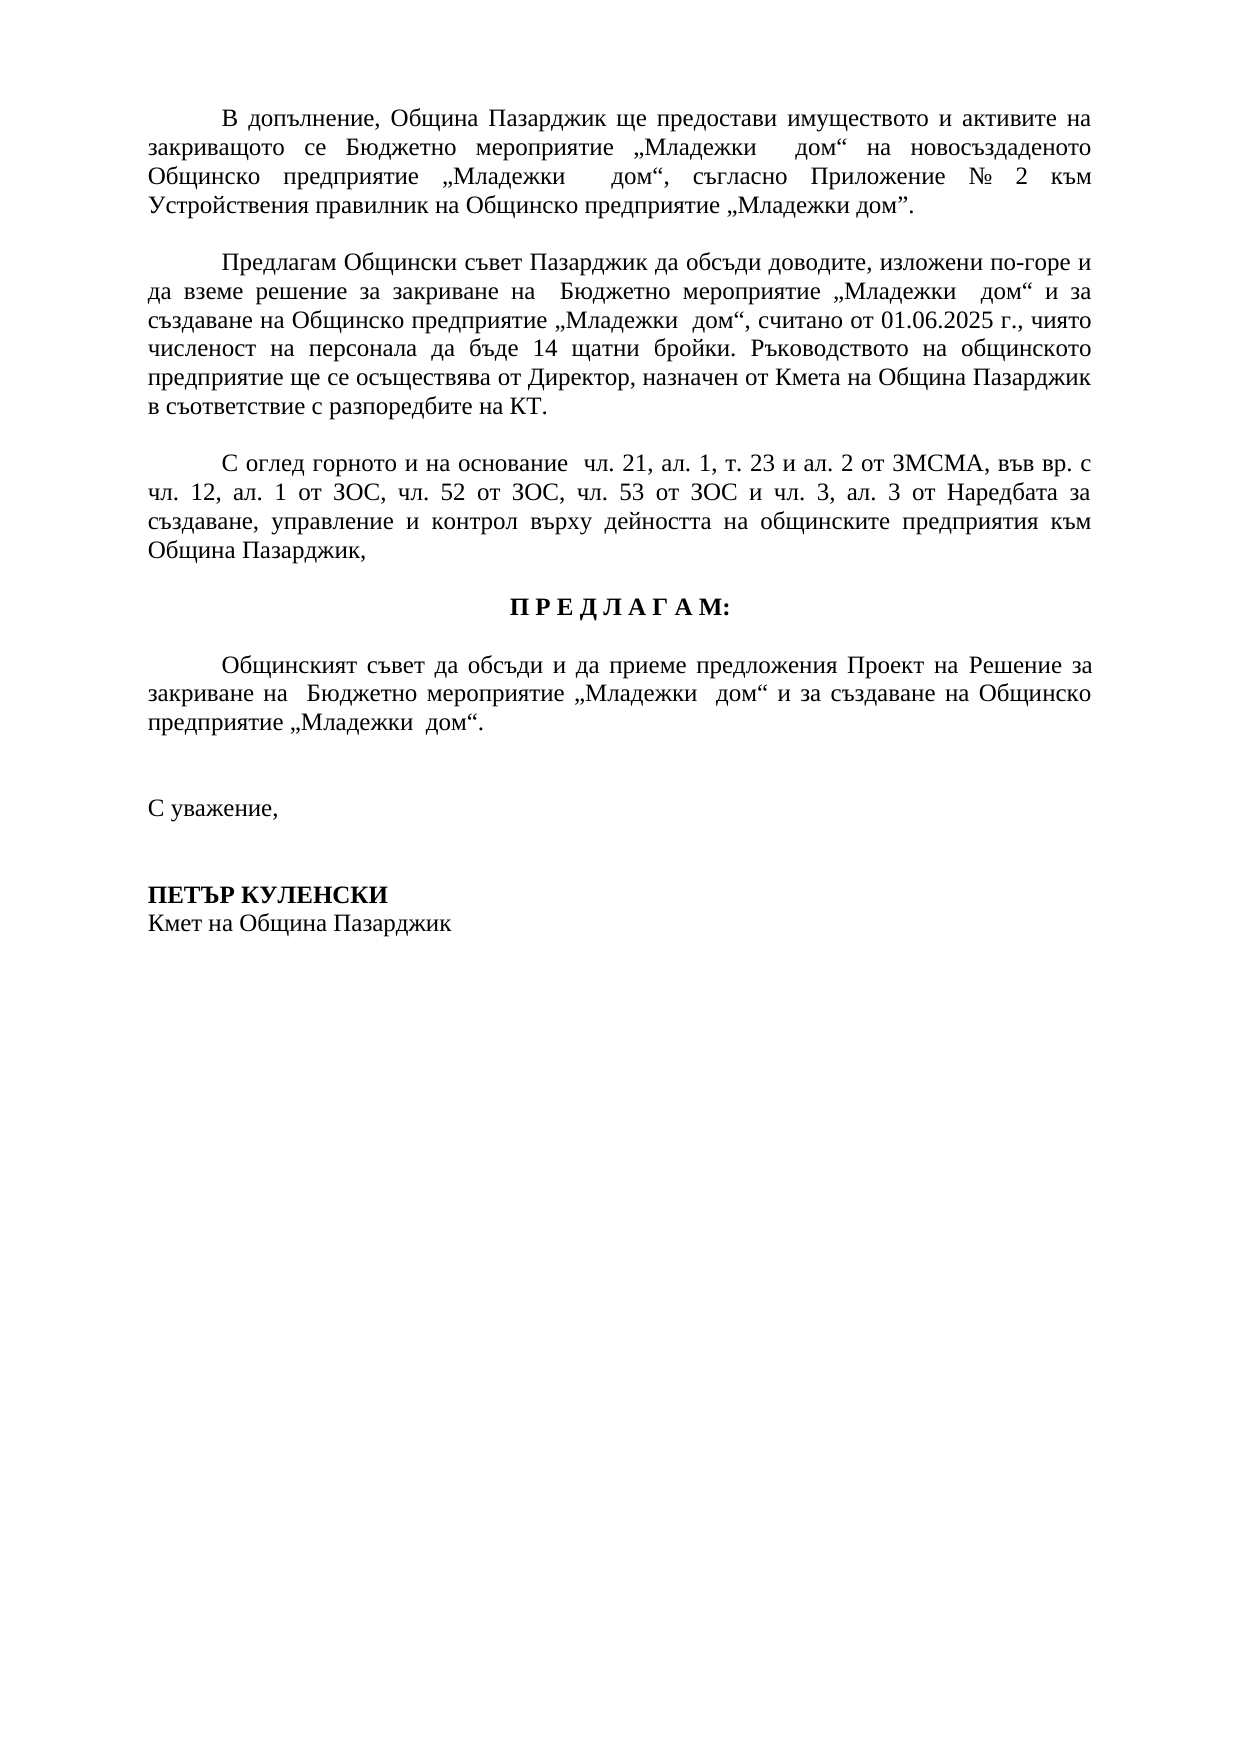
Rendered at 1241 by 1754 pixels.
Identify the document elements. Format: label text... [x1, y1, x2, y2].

text ПЕТЪР КУЛЕНСКИ [148, 880, 1093, 908]
text Предлагам Общински съвет Пазарджик да обсъди доводите, изложени по-горе и да вземе решение за закриване на Бюджетно мероприятие „Младежки дом“ и за създаване на Общинско предприятие „Младежки дом“, считано от 01.06.2025 г., чиято численост на персонала да бъде 14 щатни бройки. Ръководството на общинското предприятие ще се осъществява от Директор, назначен от Кмета на Община Пазарджик в съответствие с разпоредбите на КТ. [148, 247, 1093, 420]
text Кмет на Община Пазарджик [148, 908, 1093, 937]
text Общинският съвет да обсъди и да приеме предложения Проект на Решение за закриване на Бюджетно мероприятие „Младежки дом“ и за създаване на Общинско предприятие „Младежки дом“. [148, 650, 1093, 736]
text П Р Е Д Л А Г А М: [148, 592, 1093, 621]
text С оглед горното и на основание чл. 21, ал. 1, т. 23 и ал. 2 от ЗМСМА, във вр. с чл. 12, ал. 1 от ЗОС, чл. 52 от ЗОС, чл. 53 от ЗОС и чл. 3, ал. 3 от Наредбата за създаване, управление и контрол върху дейността на общинските предприятия към Община Пазарджик, [148, 448, 1093, 563]
text С уважение, [148, 793, 1093, 822]
text В допълнение, Община Пазарджик ще предостави имуществото и активите на закриващото се Бюджетно мероприятие „Младежки дом“ на новосъздаденото Общинско предприятие „Младежки дом“, съгласно Приложение № 2 към Устройствения правилник на Общинско предприятие „Младежки дом”. [148, 103, 1093, 218]
